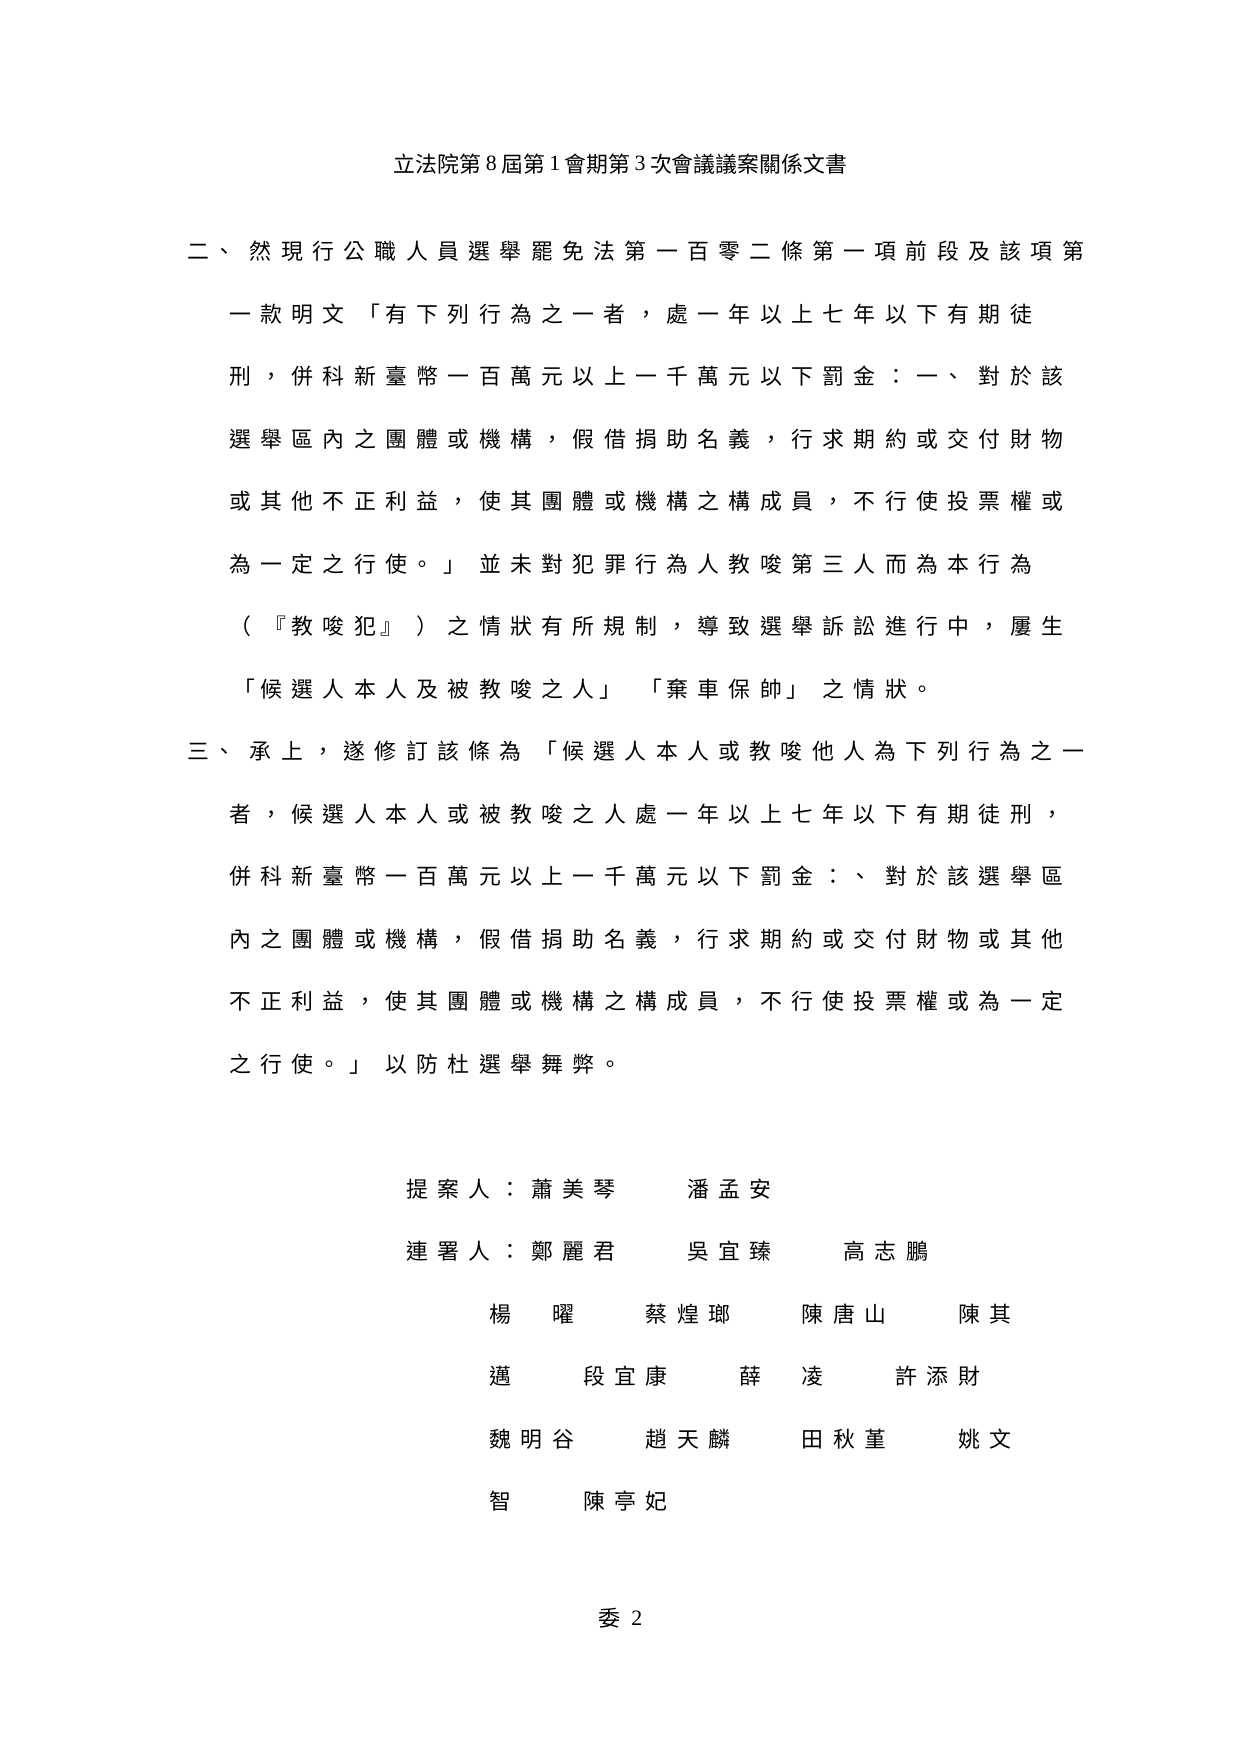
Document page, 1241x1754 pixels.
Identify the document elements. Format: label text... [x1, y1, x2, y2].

text 連署人：鄭麗君 吳宜臻 高志鵬 楊 曜 蔡煌瑯 陳唐山 陳其邁 段宜康 薛 凌 許添財 魏明谷 趙天麟 田秋堇 姚文智 陳亭妃 [393, 1219, 1023, 1531]
text 三、承上，遂修訂該條為「候選人本人或教唆他人為下列行為之一者，候選人本人或被教唆之人處一年以上七年以下有期徒刑，併科新臺幣一百萬元以上一千萬元以下罰金：、對於該選舉區內之團體或機構，假借捐助名義，行求期約或交付財物或其他不正利益，使其團體或機構之構成員，不行使投票權或為一定之行使。」以防杜選舉舞弊。 [173, 719, 1089, 1094]
text 提案人：蕭美琴 潘孟安 [393, 1156, 1023, 1219]
text 二、然現行公職人員選舉罷免法第一百零二條第一項前段及該項第一款明文「有下列行為之一者，處一年以上七年以下有期徒刑，併科新臺幣一百萬元以上一千萬元以下罰金：一、對於該選舉區內之團體或機構，假借捐助名義，行求期約或交付財物或其他不正利益，使其團體或機構之構成員，不行使投票權或為一定之行使。」並未對犯罪行為人教唆第三人而為本行為（『教唆犯』）之情狀有所規制，導致選舉訴訟進行中，屢生「候選人本人及被教唆之人」「棄車保帥」之情狀。 [173, 219, 1089, 719]
